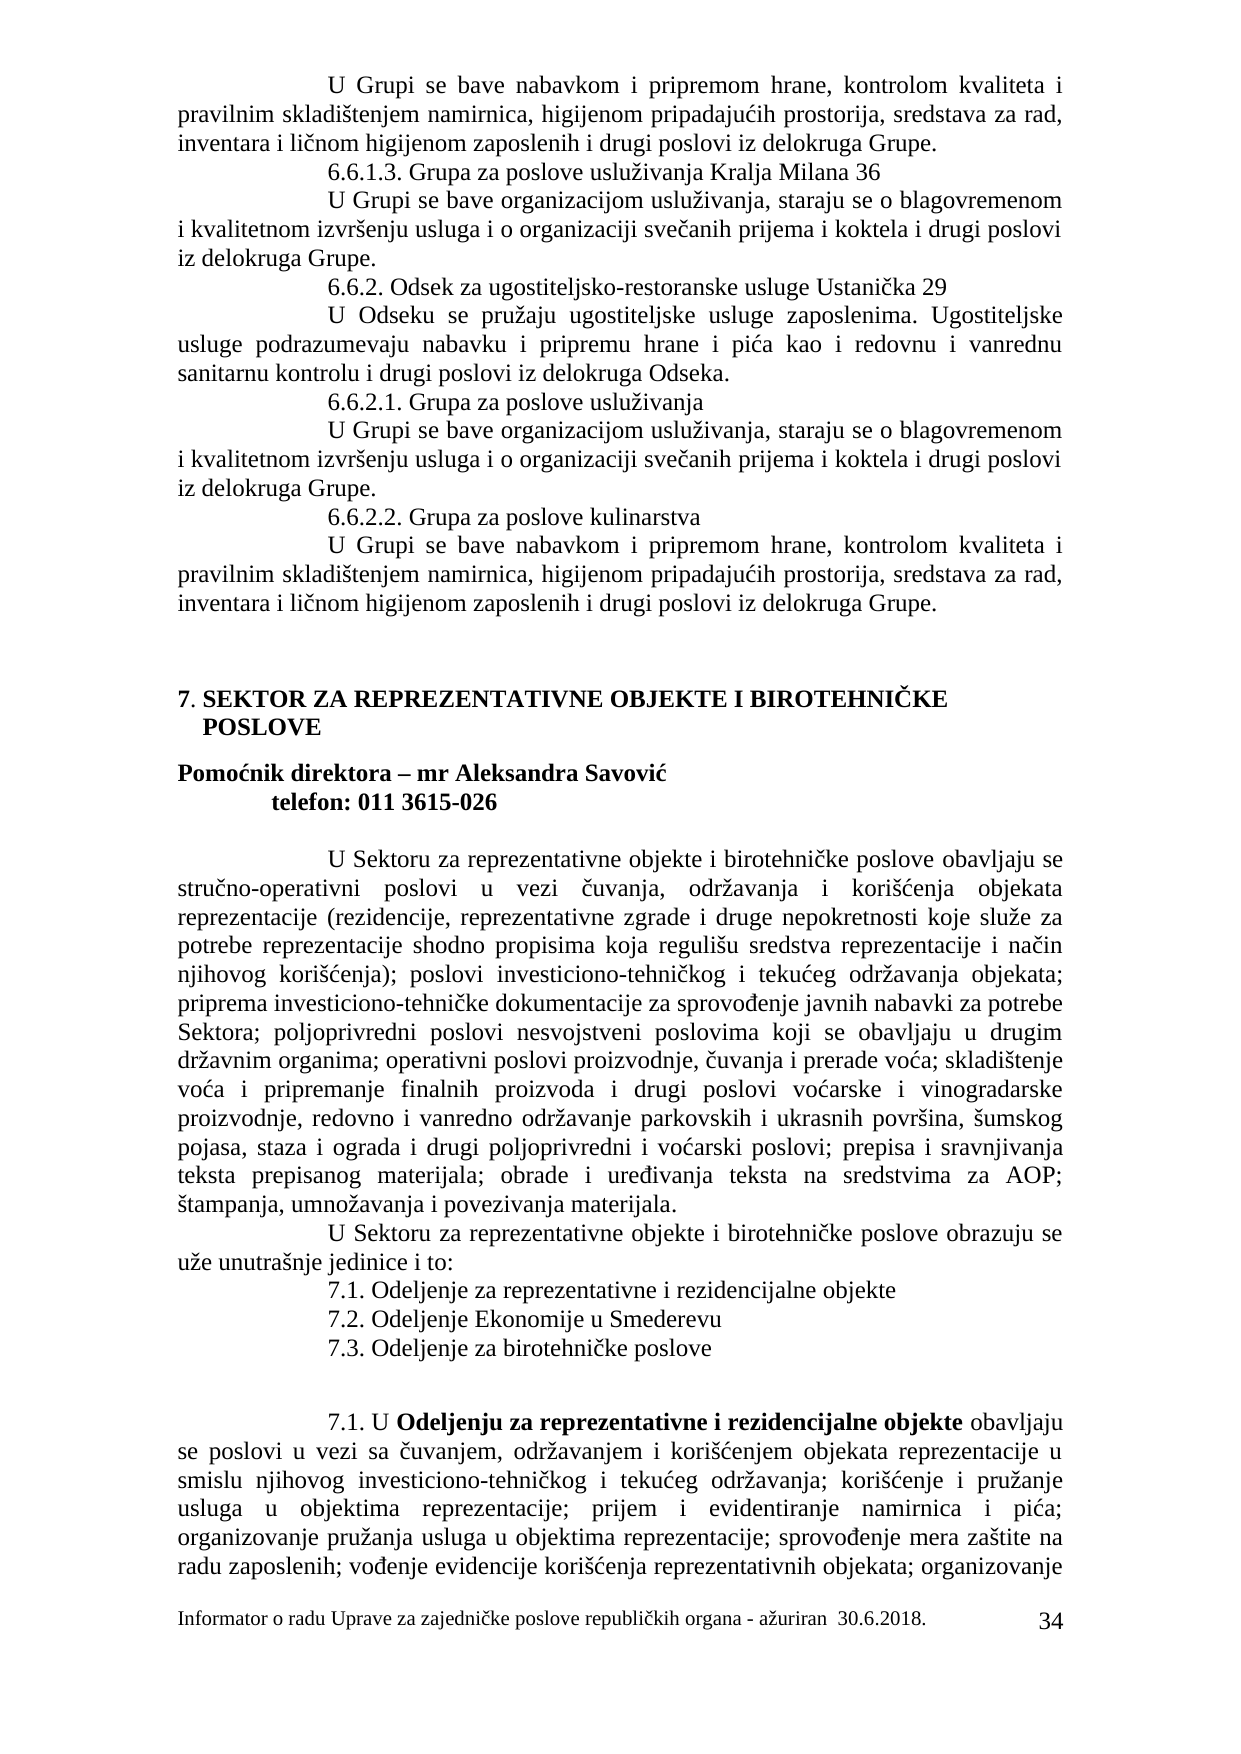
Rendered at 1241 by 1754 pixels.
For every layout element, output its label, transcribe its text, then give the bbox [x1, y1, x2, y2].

text Pomoćnik direktora – mr Aleksandra Savović [177, 758, 1063, 787]
text U Sektoru za reprezentativne objekte i birotehničke poslove obavlјaju se stručno-operativni poslovi u vezi čuvanja, održavanja i korišćenja objekata reprezentacije (rezidencije, reprezentativne zgrade i druge nepokretnosti koje služe za potrebe reprezentacije shodno propisima koja regulišu sredstva reprezentacije i način njihovog korišćenja); poslovi investiciono-tehničkog i tekućeg održavanja objekata; priprema investiciono-tehničke dokumentacije za sprovođenje javnih nabavki za potrebe Sektora; polјoprivredni poslovi nesvojstveni poslovima koji se obavlјaju u drugim državnim organima; operativni poslovi proizvodnje, čuvanja i prerade voća; skladištenje voća i pripremanje finalnih proizvoda i drugi poslovi voćarske i vinogradarske proizvodnje, redovno i vanredno održavanje parkovskih i ukrasnih površina, šumskog pojasa, staza i ograda i drugi polјoprivredni i voćarski poslovi; prepisa i sravnjivanja teksta prepisanog materijala; obrade i uređivanja teksta na sredstvima za AOP; štampanja, umnožavanja i povezivanja materijala. [177, 844, 1063, 1218]
text U Odseku se pružaju ugostitelјske usluge zaposlenima. Ugostitelјske usluge podrazumevaju nabavku i pripremu hrane i pića kao i redovnu i vanrednu sanitarnu kontrolu i drugi poslovi iz delokruga Odseka. [177, 300, 1063, 387]
text 7.2. Odelјenje Ekonomije u Smederevu [177, 1304, 1063, 1333]
text 7.3. Odelјenje za birotehničke poslove [177, 1333, 1063, 1362]
text U Grupi se bave nabavkom i pripremom hrane, kontrolom kvaliteta i pravilnim skladištenjem namirnica, higijenom pripadajućih prostorija, sredstava za rad, inventara i ličnom higijenom zaposlenih i drugi poslovi iz delokruga Grupe. [177, 530, 1063, 617]
text U Grupi se bave organizacijom usluživanja, staraju se o blagovremenom i kvalitetnom izvršenju usluga i o organizaciji svečanih prijema i koktela i drugi poslovi iz delokruga Grupe. [177, 415, 1063, 502]
text 7.1. U Odelјenju za reprezentativne i rezidencijalne objekte obavlјaju se poslovi u vezi sa čuvanjem, održavanjem i korišćenjem objekata reprezentacije u smislu njihovog investiciono-tehničkog i tekućeg održavanja; korišćenje i pružanje usluga u objektima reprezentacije; prijem i evidentiranje namirnica i pića; organizovanje pružanja usluga u objektima reprezentacije; sprovođenje mera zaštite na radu zaposlenih; vođenje evidencije korišćenja reprezentativnih objekata; organizovanje [177, 1407, 1063, 1580]
text 6.6.1.3. Grupa za poslove usluživanja Kralјa Milana 36 [177, 157, 1063, 185]
text U Sektoru za reprezentativne objekte i birotehničke poslove obrazuju se uže unutrašnje jedinice i to: [177, 1218, 1063, 1275]
text U Grupi se bave organizacijom usluživanja, staraju se o blagovremenom i kvalitetnom izvršenju usluga i o organizaciji svečanih prijema i koktela i drugi poslovi iz delokruga Grupe. [177, 185, 1063, 272]
text 6.6.2.1. Grupa za poslove usluživanja [177, 387, 1063, 415]
text U Grupi se bave nabavkom i pripremom hrane, kontrolom kvaliteta i pravilnim skladištenjem namirnica, higijenom pripadajućih prostorija, sredstava za rad, inventara i ličnom higijenom zaposlenih i drugi poslovi iz delokruga Grupe. [177, 70, 1063, 157]
text 7. SEKTOR ZA REPREZENTATIVNE OBJEKTE I BIROTEHNIČKE aaPOSLOVE [177, 684, 1063, 741]
text 6.6.2. Odsek za ugostitelјsko-restoranske usluge Ustanička 29 [177, 272, 1063, 300]
text 6.6.2.2. Grupa za poslove kulinarstva [177, 502, 1063, 530]
text telefon: 011 3615-026 [177, 787, 1063, 815]
text 7.1. Odelјenje za reprezentativne i rezidencijalne objekte [177, 1275, 1063, 1304]
